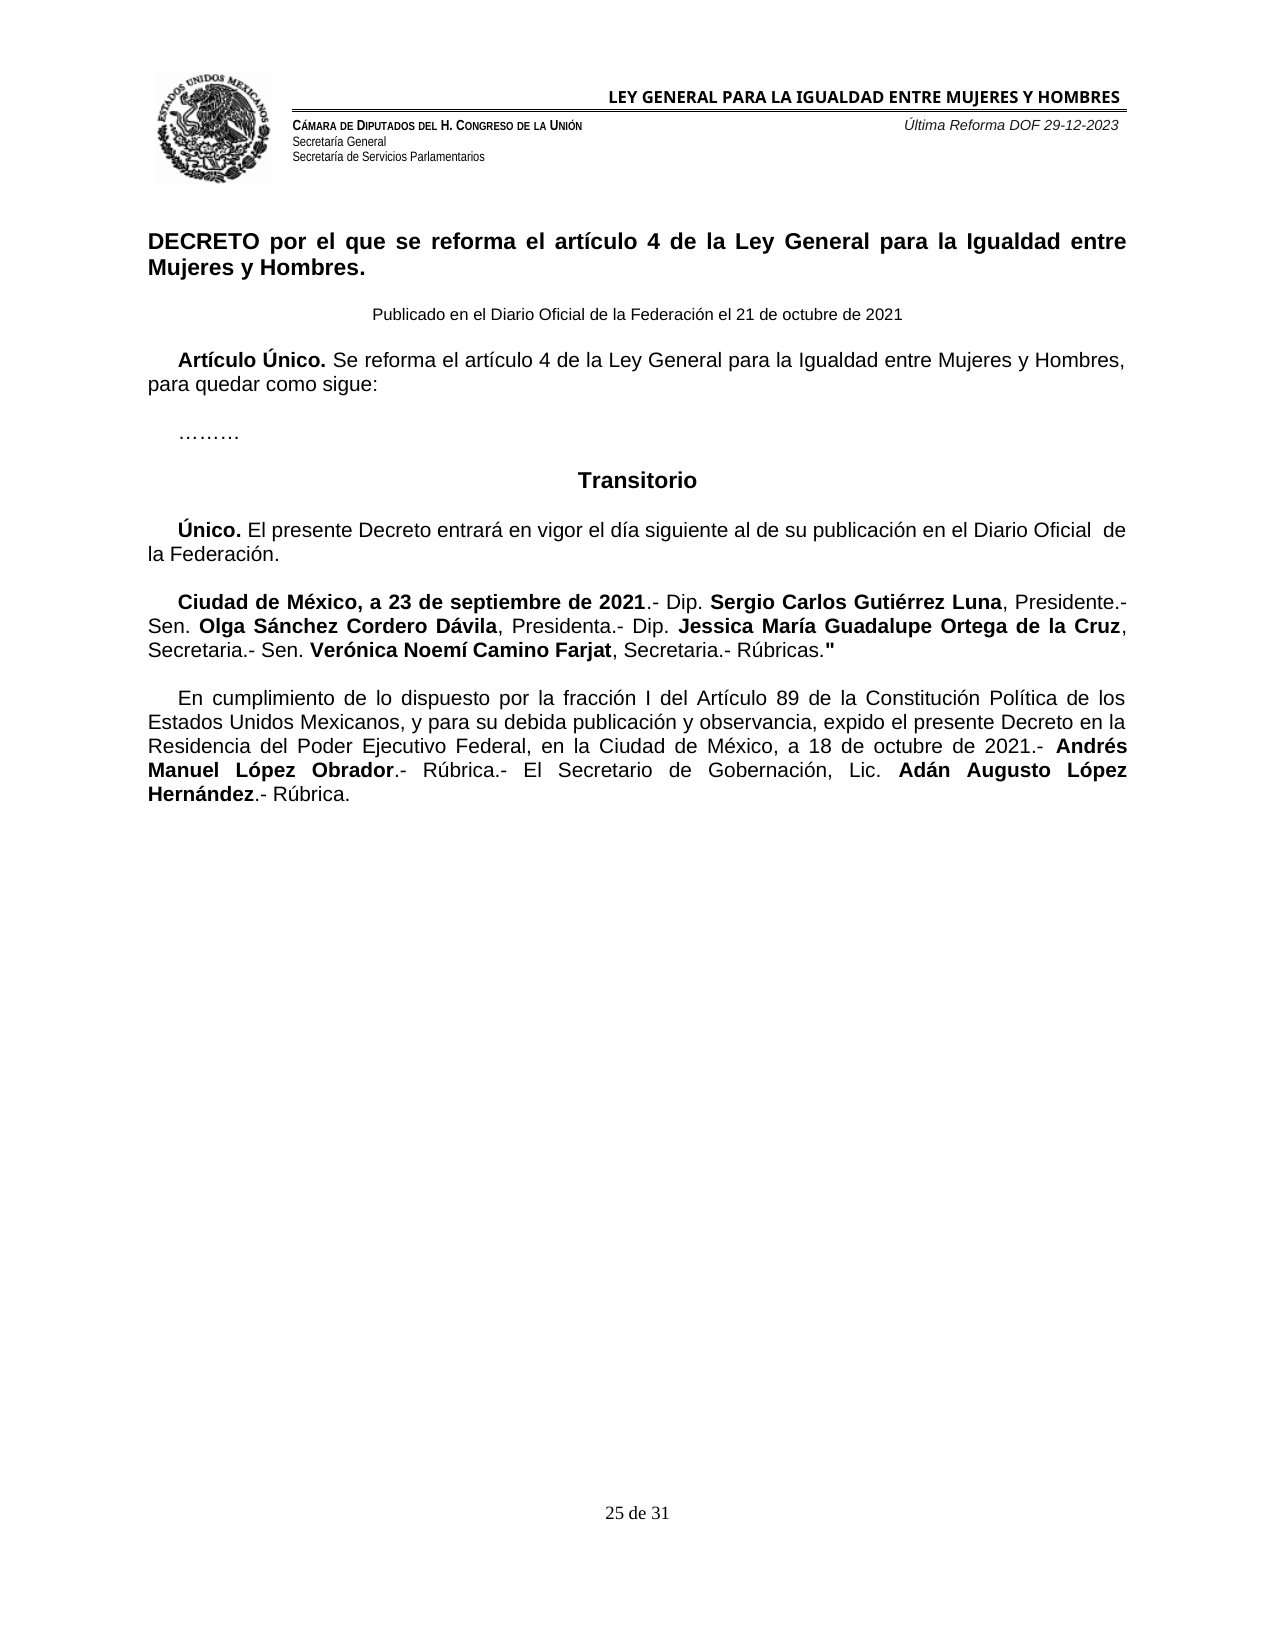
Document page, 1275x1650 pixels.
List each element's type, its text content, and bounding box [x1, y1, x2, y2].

text Artículo Único. Se reforma el artículo 4 de la Ley General para la Igualdad entre Mujeres y Hombres, para quedar como sigue: [148, 348, 1127, 396]
text DECRETO por el que se reforma el artículo 4 de la Ley General para la Igualdad entre Mujeres y Hombres. [148, 228, 1127, 281]
text Transitorio [148, 467, 1127, 494]
text Único. El presente Decreto entrará en vigor el día siguiente al de su publicación en el Diario Oficial de la Federación. [148, 518, 1127, 566]
text En cumplimiento de lo dispuesto por la fracción I del Artículo 89 de la Constitución Política de los Estados Unidos Mexicanos, y para su debida publicación y observancia, expido el presente Decreto en la Residencia del Poder Ejecutivo Federal, en la Ciudad de México, a 18 de octubre de 2021.- Andrés Manuel López Obrador.- Rúbrica.- El Secretario de Gobernación, Lic. Adán Augusto López Hernández.- Rúbrica. [148, 686, 1127, 805]
text Publicado en el Diario Oficial de la Federación el 21 de octubre de 2021 [148, 304, 1127, 324]
text Ciudad de México, a 23 de septiembre de 2021.- Dip. Sergio Carlos Gutiérrez Luna, Presidente.- Sen. Olga Sánchez Cordero Dávila, Presidenta.- Dip. Jessica María Guadalupe Ortega de la Cruz, Secretaria.- Sen. Verónica Noemí Camino Farjat, Secretaria.- Rúbricas." [148, 590, 1127, 662]
text ……… [148, 419, 1127, 443]
